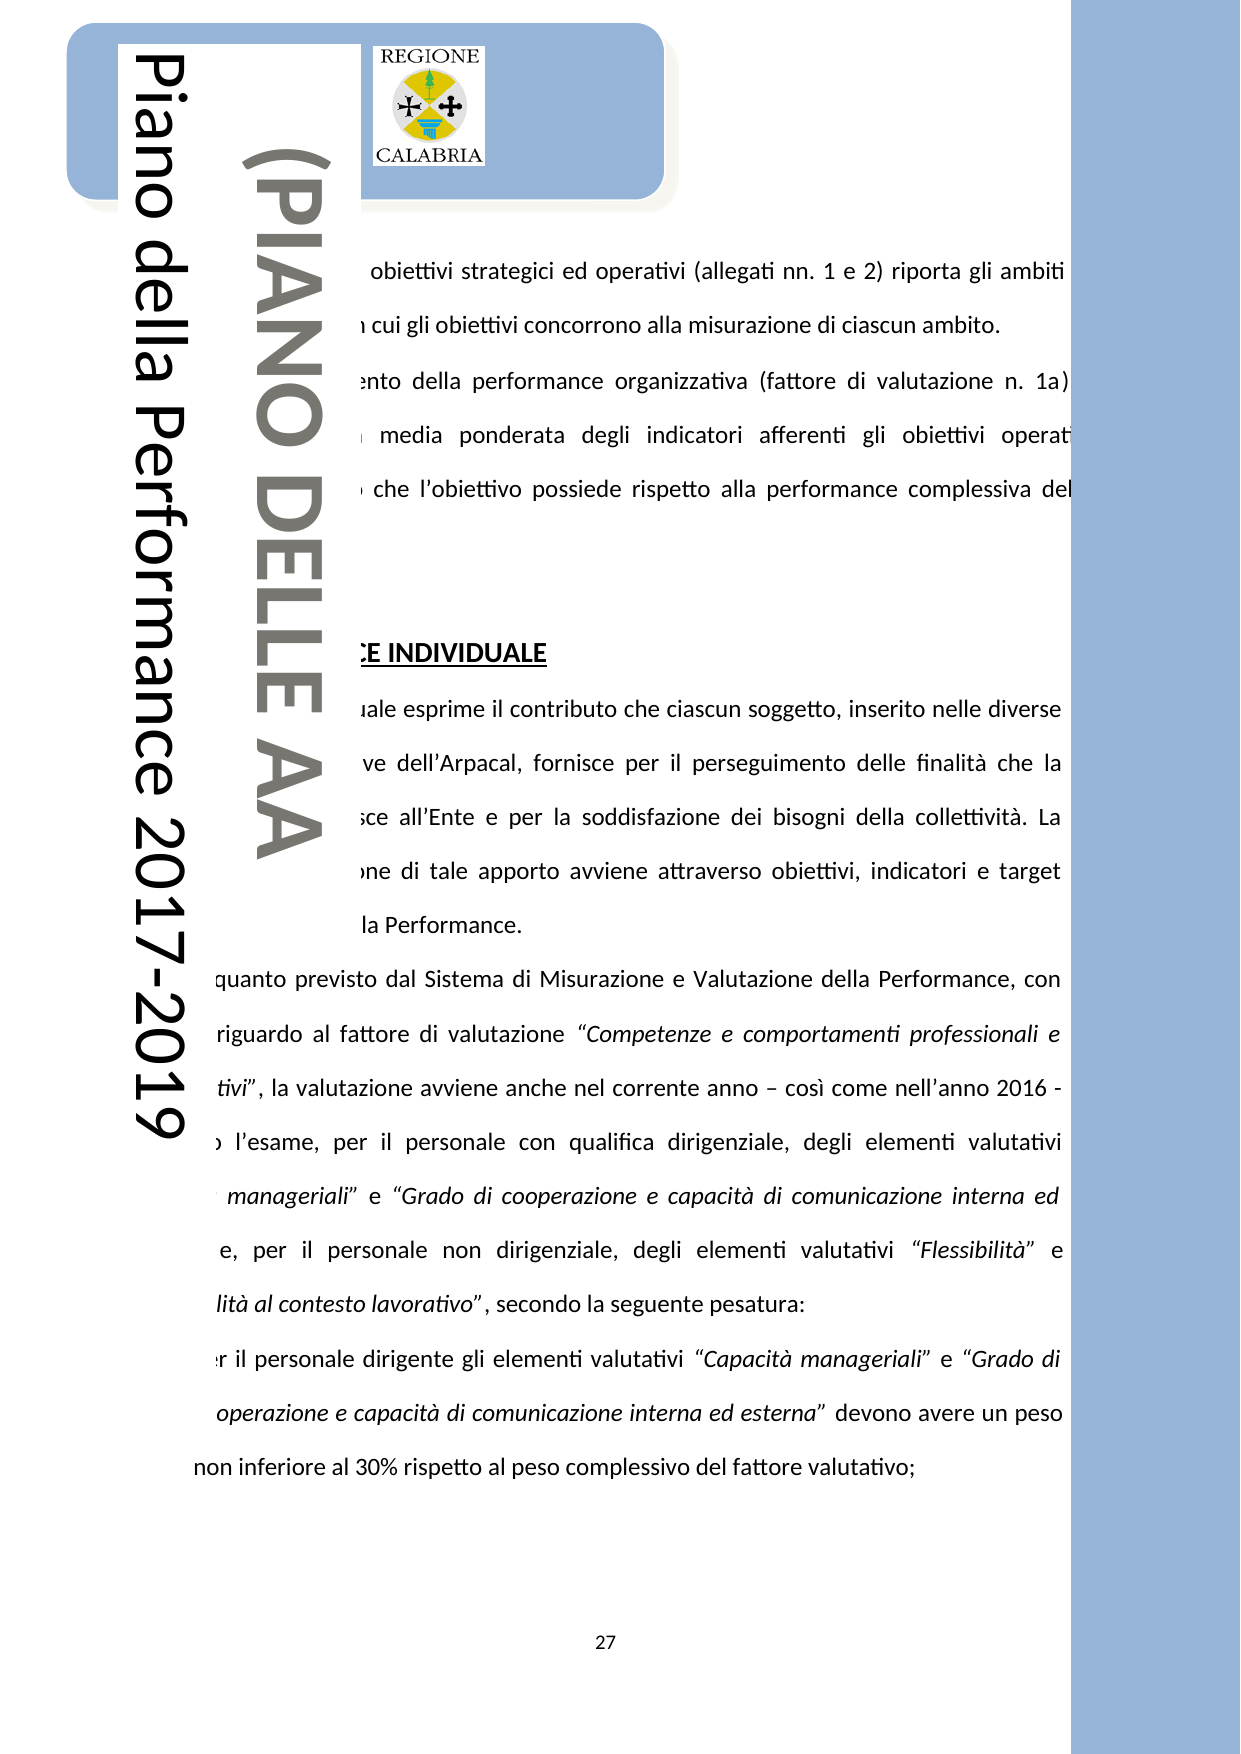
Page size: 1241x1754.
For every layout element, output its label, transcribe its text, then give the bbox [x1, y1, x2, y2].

list PERFORMANCE INDIVIDUALE [361, 619, 1063, 674]
text Il quadro sinottico degli obiettivi strategici ed operativi (allegati nn. 1 e 2) riporta gli ambiti di riferimento e il peso con cui gli obiettivi concorrono alla misurazione di ciascun ambito. [361, 236, 1071, 344]
text La performance individuale esprime il contributo che ciascun soggetto, inserito nelle diverse articolazioni organizzative dell’Arpacal, fornisce per il perseguimento delle finalità che la legge istitutiva attribuisce all’Ente e per la soddisfazione dei bisogni della collettività. La misurazione e valutazione di tale apporto avviene attraverso obiettivi, indicatori e target individuati nel Piano della Performance. [361, 674, 1063, 944]
list Per il personale dirigente gli elementi valutativi “Capacità manageriali” e “Grado di cooperazione e capacità di comunicazione interna ed esterna” devono avere un peso non inferiore al 30% rispetto al peso complessivo del fattore valutativo; [156, 1324, 1063, 1486]
text Il grado di raggiungimento della performance organizzativa (fattore di valutazione n. 1a) è misurato attraverso la media ponderata degli indicatori afferenti gli obiettivi operativi moltiplicata per il peso che l’obiettivo possiede rispetto alla performance complessiva della struttura coinvolta. [361, 346, 1071, 563]
text Secondo quanto previsto dal Sistema di Misurazione e Valutazione della Performance, con specifico riguardo al fattore di valutazione “Competenze e comportamenti professionali e organizzativi”, la valutazione avviene anche nel corrente anno – così come nell’anno 2016 -attraverso l’esame, per il personale con qualifica dirigenziale, degli elementi valutativi “Capacità manageriali” e “Grado di cooperazione e capacità di comunicazione interna ed esterna” e, per il personale non dirigenziale, degli elementi valutativi “Flessibilità” e “Adattabilità al contesto lavorativo”, secondo la seguente pesatura: [216, 944, 1063, 1324]
